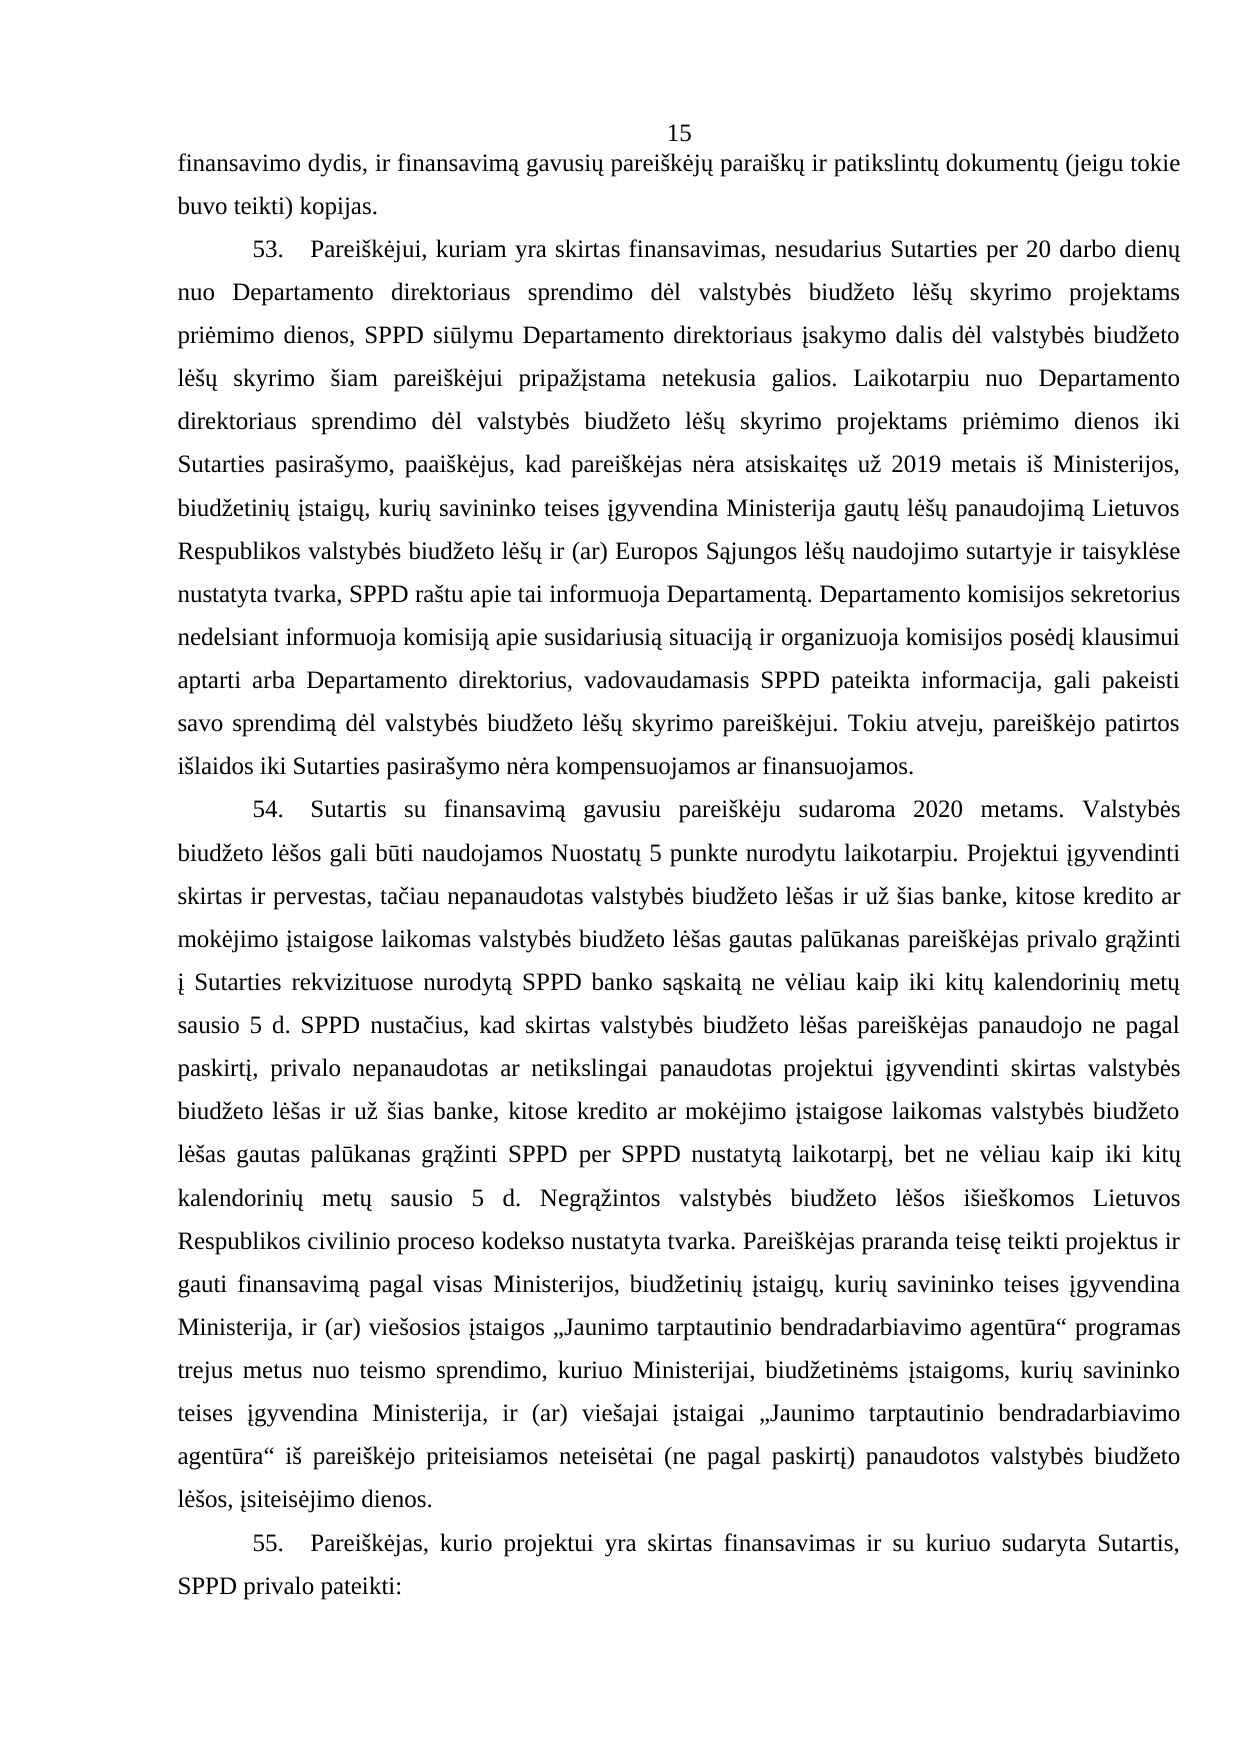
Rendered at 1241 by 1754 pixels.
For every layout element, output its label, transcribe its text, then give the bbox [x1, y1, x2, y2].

text 55. Pareiškėjas, kurio projektui yra skirtas finansavimas ir su kuriuo sudaryta Sutartis, SPPD privalo pateikti: [177, 1528, 1181, 1599]
text finansavimo dydis, ir finansavimą gavusių pareiškėjų paraiškų ir patikslintų dokumentų (jeigu tokie buvo teikti) kopijas. [177, 148, 1181, 219]
text 53. Pareiškėjui, kuriam yra skirtas finansavimas, nesudarius Sutarties per 20 darbo dienų nuo Departamento direktoriaus sprendimo dėl valstybės biudžeto lėšų skyrimo projektams priėmimo dienos, SPPD siūlymu Departamento direktoriaus įsakymo dalis dėl valstybės biudžeto lėšų skyrimo šiam pareiškėjui pripažįstama netekusia galios. Laikotarpiu nuo Departamento direktoriaus sprendimo dėl valstybės biudžeto lėšų skyrimo projektams priėmimo dienos iki Sutarties pasirašymo, paaiškėjus, kad pareiškėjas nėra atsiskaitęs už 2019 metais iš Ministerijos, biudžetinių įstaigų, kurių savininko teises įgyvendina Ministerija gautų lėšų panaudojimą Lietuvos Respublikos valstybės biudžeto lėšų ir (ar) Europos Sąjungos lėšų naudojimo sutartyje ir taisyklėse nustatyta tvarka, SPPD raštu apie tai informuoja Departamentą. Departamento komisijos sekretorius nedelsiant informuoja komisiją apie susidariusią situaciją ir organizuoja komisijos posėdį klausimui aptarti arba Departamento direktorius, vadovaudamasis SPPD pateikta informacija, gali pakeisti savo sprendimą dėl valstybės biudžeto lėšų skyrimo pareiškėjui. Tokiu atveju, pareiškėjo patirtos išlaidos iki Sutarties pasirašymo nėra kompensuojamos ar finansuojamos. [177, 234, 1181, 780]
text 54. Sutartis su finansavimą gavusiu pareiškėju sudaroma 2020 metams. Valstybės biudžeto lėšos gali būti naudojamos Nuostatų 5 punkte nurodytu laikotarpiu. Projektui įgyvendinti skirtas ir pervestas, tačiau nepanaudotas valstybės biudžeto lėšas ir už šias banke, kitose kredito ar mokėjimo įstaigose laikomas valstybės biudžeto lėšas gautas palūkanas pareiškėjas privalo grąžinti į Sutarties rekvizituose nurodytą SPPD banko sąskaitą ne vėliau kaip iki kitų kalendorinių metų sausio 5 d. SPPD nustačius, kad skirtas valstybės biudžeto lėšas pareiškėjas panaudojo ne pagal paskirtį, privalo nepanaudotas ar netikslingai panaudotas projektui įgyvendinti skirtas valstybės biudžeto lėšas ir už šias banke, kitose kredito ar mokėjimo įstaigose laikomas valstybės biudžeto lėšas gautas palūkanas grąžinti SPPD per SPPD nustatytą laikotarpį, bet ne vėliau kaip iki kitų kalendorinių metų sausio 5 d. Negrąžintos valstybės biudžeto lėšos išieškomos Lietuvos Respublikos civilinio proceso kodekso nustatyta tvarka. Pareiškėjas praranda teisę teikti projektus ir gauti finansavimą pagal visas Ministerijos, biudžetinių įstaigų, kurių savininko teises įgyvendina Ministerija, ir (ar) viešosios įstaigos „Jaunimo tarptautinio bendradarbiavimo agentūra“ programas trejus metus nuo teismo sprendimo, kuriuo Ministerijai, biudžetinėms įstaigoms, kurių savininko teises įgyvendina Ministerija, ir (ar) viešajai įstaigai „Jaunimo tarptautinio bendradarbiavimo agentūra“ iš pareiškėjo priteisiamos neteisėtai (ne pagal paskirtį) panaudotos valstybės biudžeto lėšos, įsiteisėjimo dienos. [177, 794, 1181, 1513]
